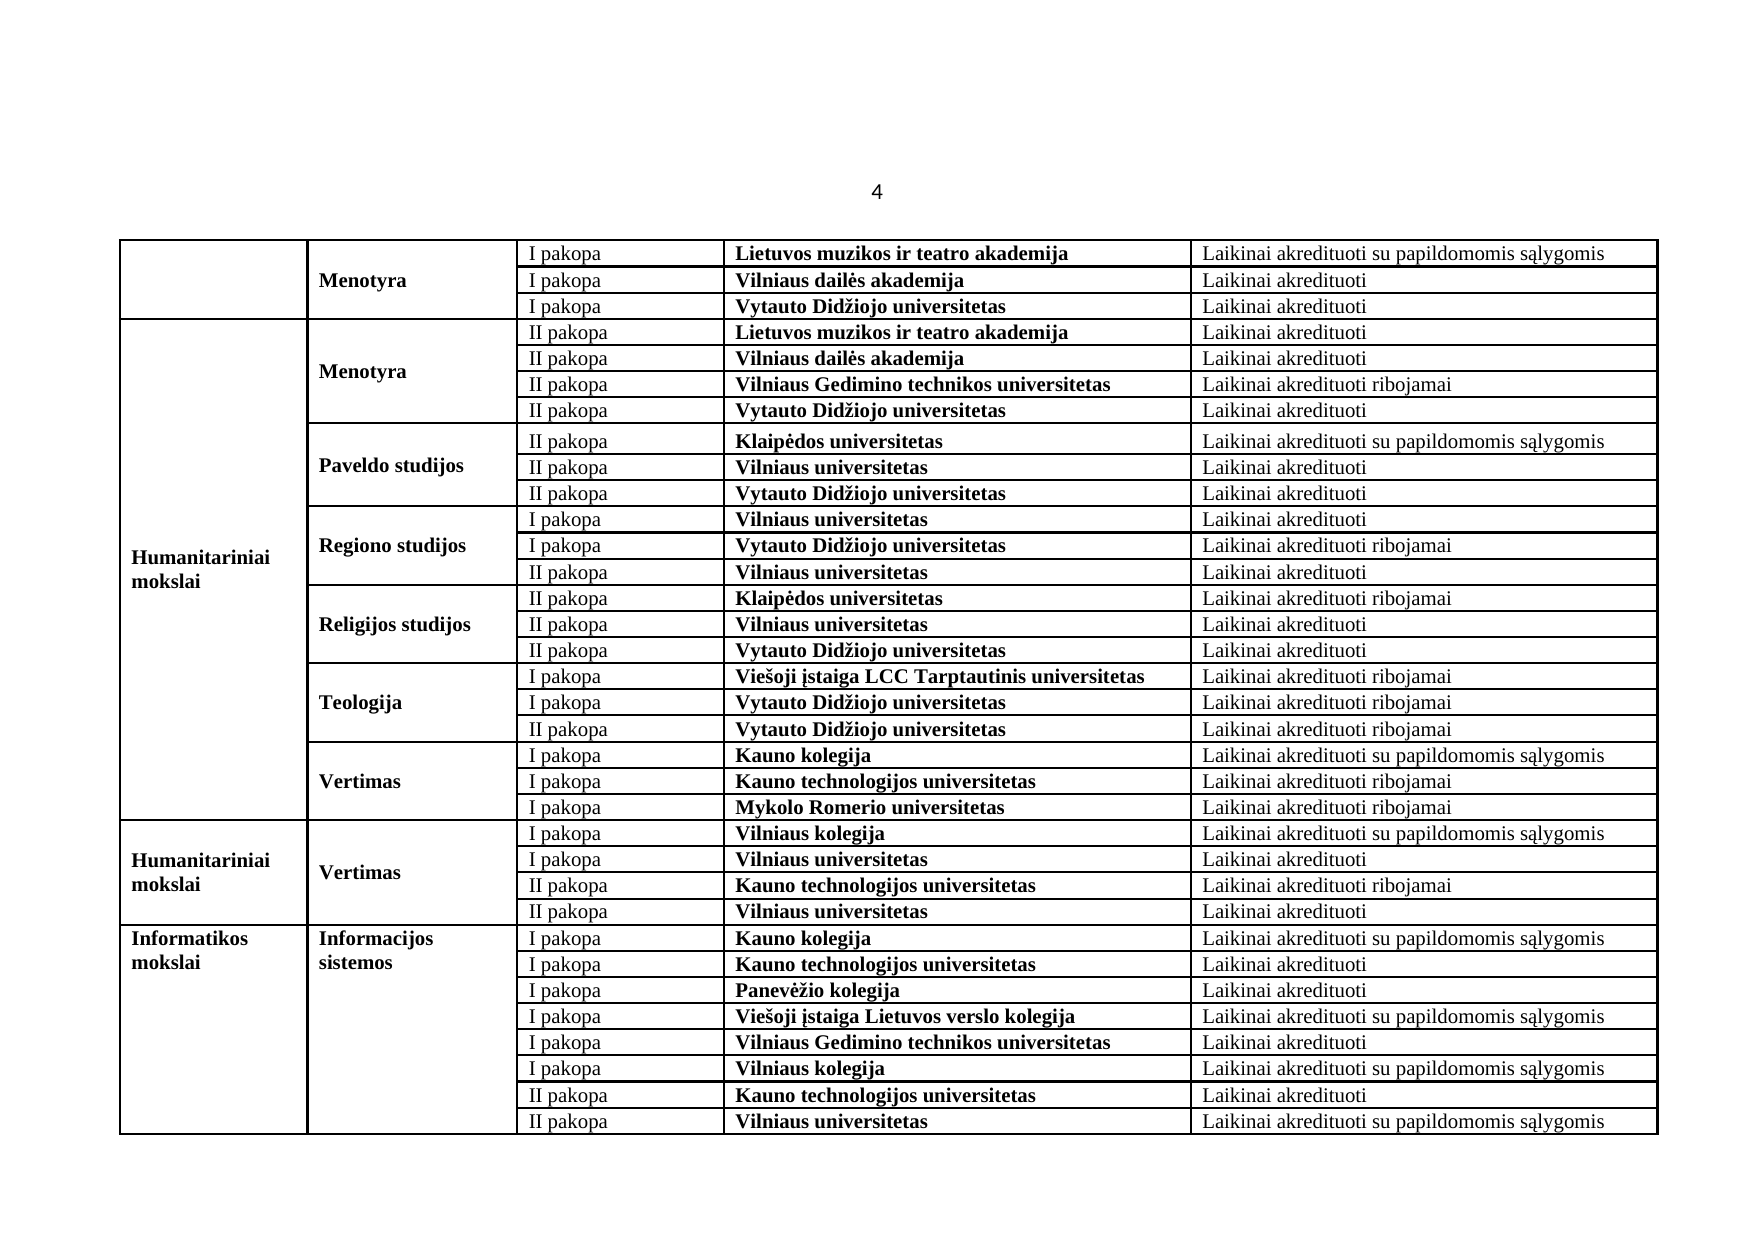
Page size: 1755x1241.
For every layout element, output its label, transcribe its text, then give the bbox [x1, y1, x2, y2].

table_cell Vilniaus universitetas [725, 455, 1190, 479]
table_cell I pakopa [518, 743, 723, 767]
table_cell Laikinai akredituoti su papildomomis sąlygomis [1192, 424, 1656, 453]
table_cell Laikinai akredituoti ribojamai [1192, 664, 1656, 688]
table_cell Laikinai akredituoti [1192, 978, 1656, 1002]
table_cell Laikinai akredituoti su papildomomis sąlygomis [1192, 1109, 1656, 1133]
table_cell I pakopa [518, 241, 723, 265]
table_cell Paveldo studijos [309, 424, 516, 505]
table_cell Vilniaus universitetas [725, 560, 1190, 584]
table_cell I pakopa [518, 534, 723, 557]
table_cell Laikinai akredituoti [1192, 268, 1656, 292]
table_cell I pakopa [518, 795, 723, 819]
table_cell II pakopa [518, 455, 723, 479]
table_cell I pakopa [518, 507, 723, 531]
table_cell Lietuvos muzikos ir teatro akademija [725, 241, 1190, 265]
table_cell II pakopa [518, 424, 723, 453]
table_cell Laikinai akredituoti [1192, 320, 1656, 344]
table_cell Menotyra [309, 320, 516, 422]
table_cell Laikinai akredituoti [1192, 638, 1656, 662]
table_cell I pakopa [518, 926, 723, 950]
table_cell Vilniaus kolegija [725, 821, 1190, 845]
table_cell Regiono studijos [309, 507, 516, 584]
table_cell Mykolo Romerio universitetas [725, 795, 1190, 819]
table_cell Lietuvos muzikos ir teatro akademija [725, 320, 1190, 344]
table_cell Informatikos mokslai [121, 926, 306, 1133]
table_cell Laikinai akredituoti su papildomomis sąlygomis [1192, 926, 1656, 950]
table_cell Vertimas [309, 743, 516, 819]
table_cell Vilniaus universitetas [725, 1109, 1190, 1133]
table_cell [121, 241, 306, 318]
table_cell Laikinai akredituoti [1192, 398, 1656, 422]
table_cell Laikinai akredituoti ribojamai [1192, 372, 1656, 396]
table_cell I pakopa [518, 952, 723, 976]
table_cell Vytauto Didžiojo universitetas [725, 716, 1190, 741]
table_cell Laikinai akredituoti [1192, 952, 1656, 976]
table_cell Klaipėdos universitetas [725, 586, 1190, 610]
table_cell Vilniaus Gedimino technikos universitetas [725, 372, 1190, 396]
table_cell Viešoji įstaiga Lietuvos verslo kolegija [725, 1004, 1190, 1028]
table_cell I pakopa [518, 294, 723, 318]
table_cell Vilniaus universitetas [725, 900, 1190, 923]
table_cell Laikinai akredituoti [1192, 1030, 1656, 1054]
table_cell Vilniaus Gedimino technikos universitetas [725, 1030, 1190, 1054]
table_cell Laikinai akredituoti su papildomomis sąlygomis [1192, 1056, 1656, 1080]
table_cell Laikinai akredituoti ribojamai [1192, 534, 1656, 557]
table_cell I pakopa [518, 1004, 723, 1028]
table_cell II pakopa [518, 481, 723, 505]
table_cell Teologija [309, 664, 516, 741]
table_cell I pakopa [518, 268, 723, 292]
table_cell Vytauto Didžiojo universitetas [725, 638, 1190, 662]
table_cell Laikinai akredituoti [1192, 455, 1656, 479]
table_cell Laikinai akredituoti su papildomomis sąlygomis [1192, 821, 1656, 845]
table_cell Laikinai akredituoti [1192, 507, 1656, 531]
table_cell I pakopa [518, 769, 723, 793]
table_cell Vilniaus kolegija [725, 1056, 1190, 1080]
table_cell Laikinai akredituoti ribojamai [1192, 769, 1656, 793]
table_cell II pakopa [518, 1109, 723, 1133]
table_cell II pakopa [518, 1083, 723, 1107]
table_cell Vilniaus dailės akademija [725, 268, 1190, 292]
table_cell I pakopa [518, 821, 723, 845]
table_cell Kauno technologijos universitetas [725, 873, 1190, 897]
table_cell Vytauto Didžiojo universitetas [725, 534, 1190, 557]
table_cell Kauno kolegija [725, 743, 1190, 767]
table_cell II pakopa [518, 320, 723, 344]
table_cell Vilniaus universitetas [725, 612, 1190, 636]
table_cell Laikinai akredituoti [1192, 294, 1656, 318]
table_cell Laikinai akredituoti ribojamai [1192, 716, 1656, 741]
table_cell Menotyra [309, 241, 516, 318]
table_cell Humanitariniai mokslai [121, 821, 306, 923]
table_cell Vytauto Didžiojo universitetas [725, 294, 1190, 318]
table_cell Viešoji įstaiga LCC Tarptautinis universitetas [725, 664, 1190, 688]
table_cell II pakopa [518, 612, 723, 636]
table_cell Humanitariniai mokslai [121, 320, 306, 819]
table_cell Religijos studijos [309, 586, 516, 662]
table_cell Laikinai akredituoti [1192, 900, 1656, 923]
table_cell Vilniaus universitetas [725, 507, 1190, 531]
table_cell Laikinai akredituoti [1192, 346, 1656, 370]
table_cell II pakopa [518, 638, 723, 662]
table_cell Laikinai akredituoti [1192, 560, 1656, 584]
table_cell Kauno technologijos universitetas [725, 952, 1190, 976]
table_cell I pakopa [518, 1056, 723, 1080]
table_cell Kauno technologijos universitetas [725, 769, 1190, 793]
table_cell Laikinai akredituoti su papildomomis sąlygomis [1192, 1004, 1656, 1028]
table_cell I pakopa [518, 978, 723, 1002]
table_cell I pakopa [518, 664, 723, 688]
table_cell II pakopa [518, 372, 723, 396]
table_cell I pakopa [518, 690, 723, 714]
table_cell Vilniaus dailės akademija [725, 346, 1190, 370]
table_cell II pakopa [518, 398, 723, 422]
table_cell Kauno kolegija [725, 926, 1190, 950]
table_cell Laikinai akredituoti ribojamai [1192, 795, 1656, 819]
table_cell Vertimas [309, 821, 516, 923]
table_cell Vytauto Didžiojo universitetas [725, 690, 1190, 714]
table_cell Laikinai akredituoti ribojamai [1192, 690, 1656, 714]
table_cell Vilniaus universitetas [725, 847, 1190, 871]
table_cell Laikinai akredituoti su papildomomis sąlygomis [1192, 743, 1656, 767]
table_cell II pakopa [518, 873, 723, 897]
table_cell II pakopa [518, 346, 723, 370]
table_cell I pakopa [518, 1030, 723, 1054]
table_cell Laikinai akredituoti ribojamai [1192, 873, 1656, 897]
table_cell Laikinai akredituoti [1192, 1083, 1656, 1107]
table_cell Klaipėdos universitetas [725, 424, 1190, 453]
table_cell I pakopa [518, 847, 723, 871]
table_cell II pakopa [518, 586, 723, 610]
table_cell Kauno technologijos universitetas [725, 1083, 1190, 1107]
table_cell Vytauto Didžiojo universitetas [725, 481, 1190, 505]
table_cell Laikinai akredituoti su papildomomis sąlygomis [1192, 241, 1656, 265]
table_cell II pakopa [518, 716, 723, 741]
table_cell Laikinai akredituoti [1192, 481, 1656, 505]
table_cell Vytauto Didžiojo universitetas [725, 398, 1190, 422]
table_cell Laikinai akredituoti [1192, 612, 1656, 636]
table_cell II pakopa [518, 900, 723, 923]
table_cell Panevėžio kolegija [725, 978, 1190, 1002]
table_cell Informacijos sistemos [309, 926, 516, 1133]
table_cell Laikinai akredituoti ribojamai [1192, 586, 1656, 610]
table_cell II pakopa [518, 560, 723, 584]
table_cell Laikinai akredituoti [1192, 847, 1656, 871]
